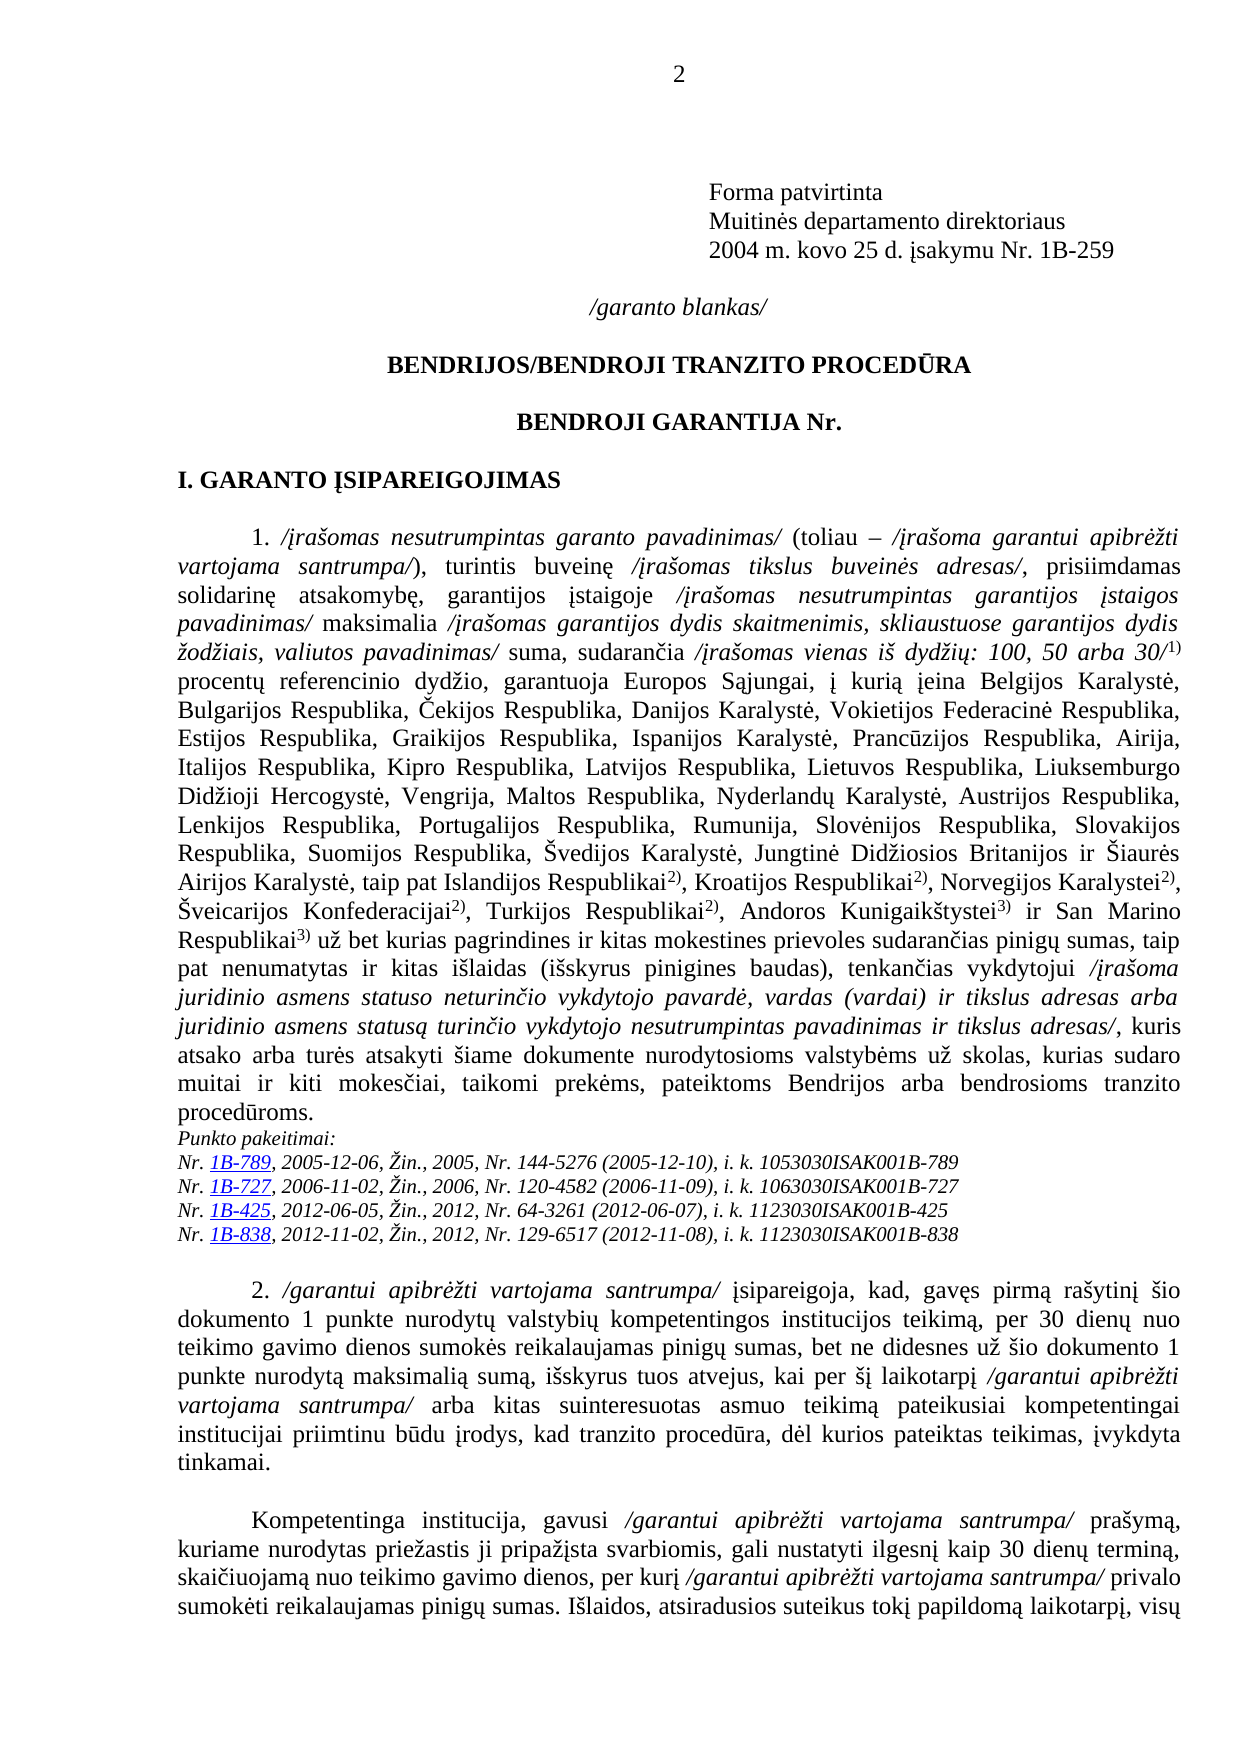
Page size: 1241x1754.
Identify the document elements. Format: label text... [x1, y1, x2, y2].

text Nr. 1B-789, 2005-12-06, Žin., 2005, Nr. 144-5276 (2005-12-10), i. k. 1053030ISAK001B-789 [177, 1150, 1181, 1174]
text Kompetentinga institucija, gavusi /garantui apibrėžti vartojama santrumpa/ prašymą, kuriame nurodytas priežastis ji pripažįsta svarbiomis, gali nustatyti ilgesnį kaip 30 dienų terminą, skaičiuojamą nuo teikimo gavimo dienos, per kurį /garantui apibrėžti vartojama santrumpa/ privalo sumokėti reikalaujamas pinigų sumas. Išlaidos, atsiradusios suteikus tokį papildomą laikotarpį, visų [177, 1505, 1181, 1620]
text Punkto pakeitimai: [177, 1126, 1181, 1150]
text BENDROJI GARANTIJA Nr. [177, 407, 1181, 436]
text Forma patvirtinta [709, 177, 1181, 206]
text Muitinės departamento direktoriaus [177, 206, 1181, 235]
text /garanto blankas/ [177, 292, 1181, 321]
text Nr. 1B-838, 2012-11-02, Žin., 2012, Nr. 129-6517 (2012-11-08), i. k. 1123030ISAK001B-838 [177, 1222, 1181, 1246]
text 1. /įrašomas nesutrumpintas garanto pavadinimas/ (toliau – /įrašoma garantui apibrėžti vartojama santrumpa/), turintis buveinę /įrašomas tikslus buveinės adresas/, prisiimdamas solidarinę atsakomybę, garantijos įstaigoje /įrašomas nesutrumpintas garantijos įstaigos pavadinimas/ maksimalia /įrašomas garantijos dydis skaitmenimis, skliaustuose garantijos dydis žodžiais, valiutos pavadinimas/ suma, sudarančia /įrašomas vienas iš dydžių: 100, 50 arba 30/1) procentų referencinio dydžio, garantuoja Europos Sąjungai, į kurią įeina Belgijos Karalystė, Bulgarijos Respublika, Čekijos Respublika, Danijos Karalystė, Vokietijos Federacinė Respublika, Estijos Respublika, Graikijos Respublika, Ispanijos Karalystė, Prancūzijos Respublika, Airija, Italijos Respublika, Kipro Respublika, Latvijos Respublika, Lietuvos Respublika, Liuksemburgo Didžioji Hercogystė, Vengrija, Maltos Respublika, Nyderlandų Karalystė, Austrijos Respublika, Lenkijos Respublika, Portugalijos Respublika, Rumunija, Slovėnijos Respublika, Slovakijos Respublika, Suomijos Respublika, Švedijos Karalystė, Jungtinė Didžiosios Britanijos ir Šiaurės Airijos Karalystė, taip pat Islandijos Respublikai2), Kroatijos Respublikai2), Norvegijos Karalystei2), Šveicarijos Konfederacijai2), Turkijos Respublikai2), Andoros Kunigaikštystei3) ir San Marino Respublikai3) už bet kurias pagrindines ir kitas mokestines prievoles sudarančias pinigų sumas, taip pat nenumatytas ir kitas išlaidas (išskyrus pinigines baudas), tenkančias vykdytojui /įrašoma juridinio asmens statuso neturinčio vykdytojo pavardė, vardas (vardai) ir tikslus adresas arba juridinio asmens statusą turinčio vykdytojo nesutrumpintas pavadinimas ir tikslus adresas/, kuris atsako arba turės atsakyti šiame dokumente nurodytosioms valstybėms už skolas, kurias sudaro muitai ir kiti mokesčiai, taikomi prekėms, pateiktoms Bendrijos arba bendrosioms tranzito procedūroms. [177, 522, 1181, 1126]
text Nr. 1B-727, 2006-11-02, Žin., 2006, Nr. 120-4582 (2006-11-09), i. k. 1063030ISAK001B-727 [177, 1174, 1181, 1198]
text 2. /garantui apibrėžti vartojama santrumpa/ įsipareigoja, kad, gavęs pirmą rašytinį šio dokumento 1 punkte nurodytų valstybių kompetentingos institucijos teikimą, per 30 dienų nuo teikimo gavimo dienos sumokės reikalaujamas pinigų sumas, bet ne didesnes už šio dokumento 1 punkte nurodytą maksimalią sumą, išskyrus tuos atvejus, kai per šį laikotarpį /garantui apibrėžti vartojama santrumpa/ arba kitas suinteresuotas asmuo teikimą pateikusiai kompetentingai institucijai priimtinu būdu įrodys, kad tranzito procedūra, dėl kurios pateiktas teikimas, įvykdyta tinkamai. [177, 1275, 1181, 1476]
text 2004 m. kovo 25 d. įsakymu Nr. 1B-259 [177, 235, 1181, 263]
text BENDRIJOS/BENDROJI TRANZITO PROCEDŪRA [177, 350, 1181, 378]
text I. GARANTO ĮSIPAREIGOJIMAS [177, 465, 1181, 493]
text Nr. 1B-425, 2012-06-05, Žin., 2012, Nr. 64-3261 (2012-06-07), i. k. 1123030ISAK001B-425 [177, 1198, 1181, 1222]
